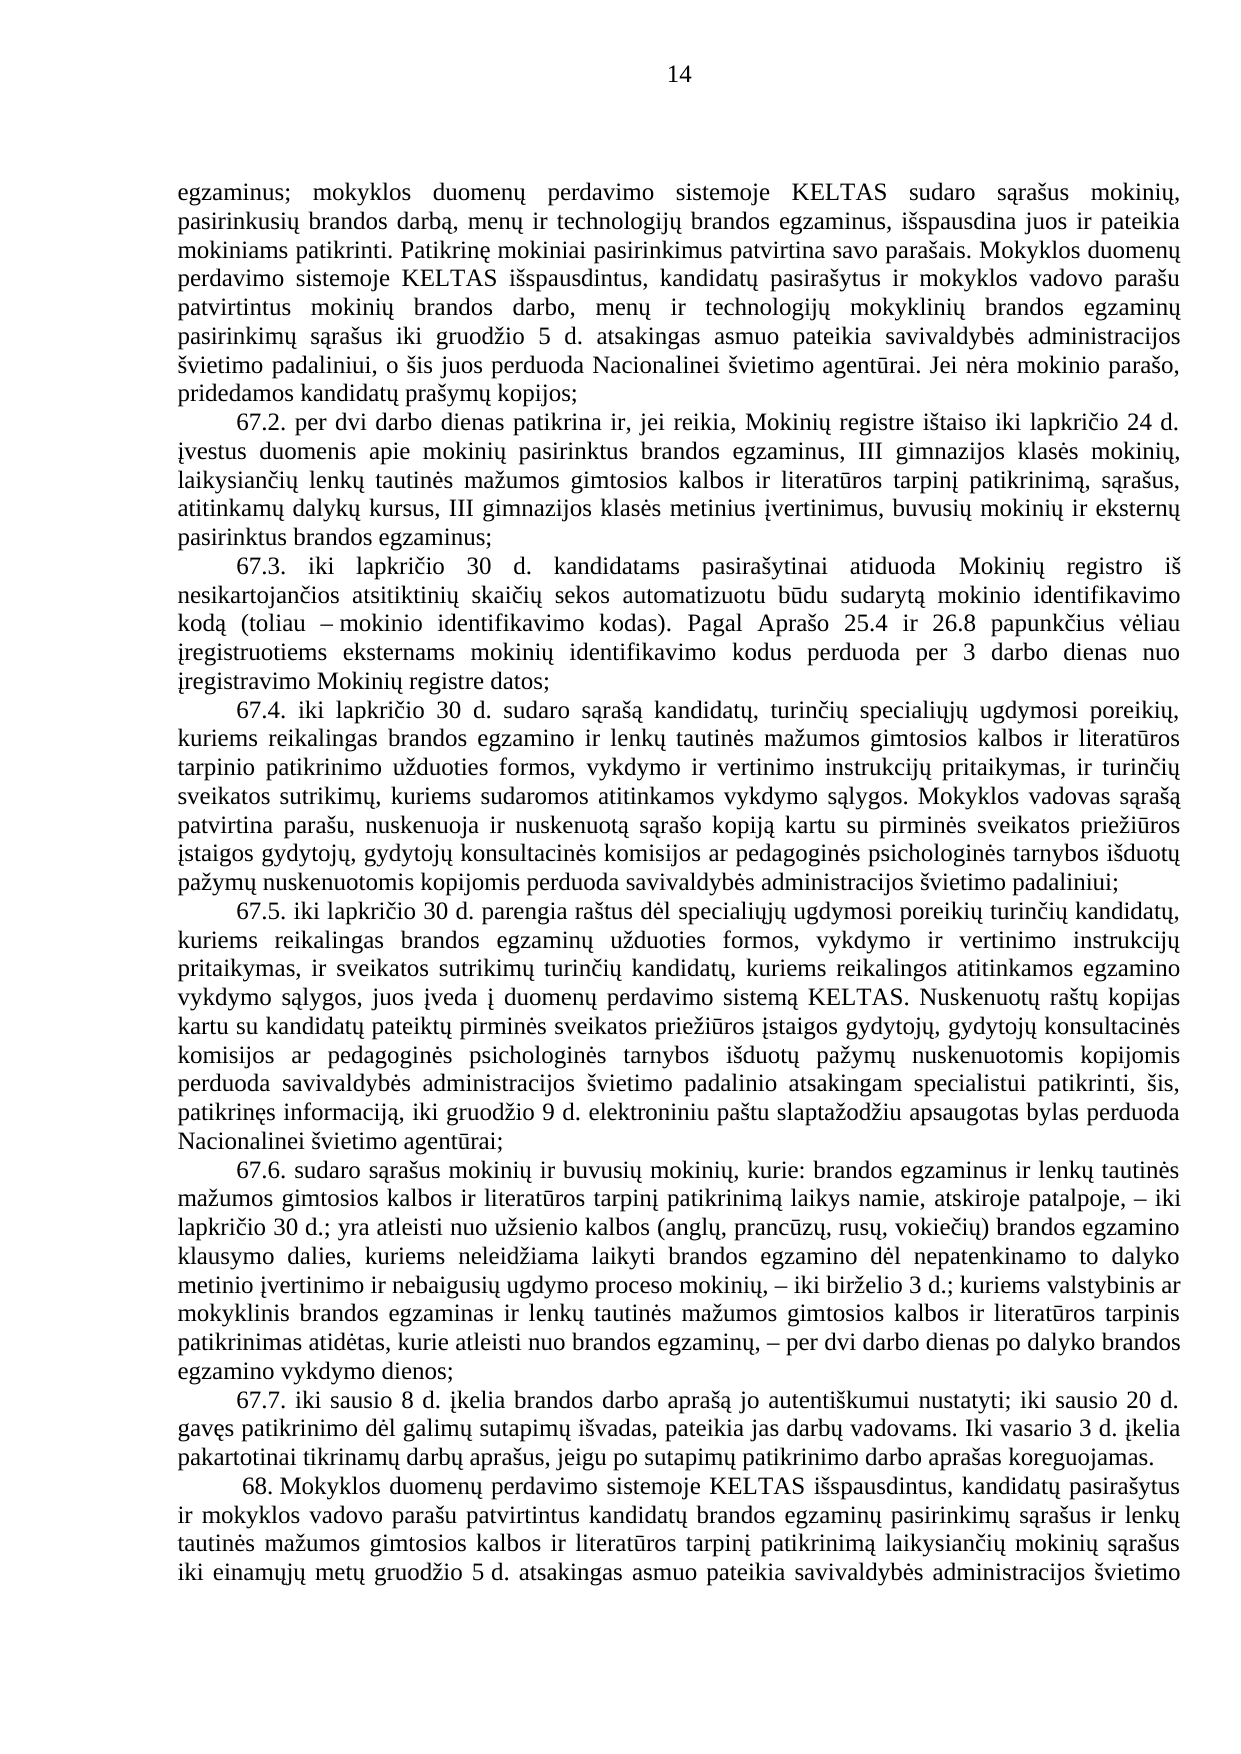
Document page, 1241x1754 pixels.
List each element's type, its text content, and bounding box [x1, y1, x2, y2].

text 67.5. iki lapkričio 30 d. parengia raštus dėl specialiųjų ugdymosi poreikių turinčių kandidatų, kuriems reikalingas brandos egzaminų užduoties formos, vykdymo ir vertinimo instrukcijų pritaikymas, ir sveikatos sutrikimų turinčių kandidatų, kuriems reikalingos atitinkamos egzamino vykdymo sąlygos, juos įveda į duomenų perdavimo sistemą KELTAS. Nuskenuotų raštų kopijas kartu su kandidatų pateiktų pirminės sveikatos priežiūros įstaigos gydytojų, gydytojų konsultacinės komisijos ar pedagoginės psichologinės tarnybos išduotų pažymų nuskenuotomis kopijomis perduoda savivaldybės administracijos švietimo padalinio atsakingam specialistui patikrinti, šis, patikrinęs informaciją, iki gruodžio 9 d. elektroniniu paštu slaptažodžiu apsaugotas bylas perduoda Nacionalinei švietimo agentūrai; [177, 896, 1181, 1155]
text 67.7. iki sausio 8 d. įkelia brandos darbo aprašą jo autentiškumui nustatyti; iki sausio 20 d. gavęs patikrinimo dėl galimų sutapimų išvadas, pateikia jas darbų vadovams. Iki vasario 3 d. įkelia pakartotinai tikrinamų darbų aprašus, jeigu po sutapimų patikrinimo darbo aprašas koreguojamas. [177, 1385, 1181, 1471]
text 67.4. iki lapkričio 30 d. sudaro sąrašą kandidatų, turinčių specialiųjų ugdymosi poreikių, kuriems reikalingas brandos egzamino ir lenkų tautinės mažumos gimtosios kalbos ir literatūros tarpinio patikrinimo užduoties formos, vykdymo ir vertinimo instrukcijų pritaikymas, ir turinčių sveikatos sutrikimų, kuriems sudaromos atitinkamos vykdymo sąlygos. Mokyklos vadovas sąrašą patvirtina parašu, nuskenuoja ir nuskenuotą sąrašo kopiją kartu su pirminės sveikatos priežiūros įstaigos gydytojų, gydytojų konsultacinės komisijos ar pedagoginės psichologinės tarnybos išduotų pažymų nuskenuotomis kopijomis perduoda savivaldybės administracijos švietimo padaliniui; [177, 695, 1181, 896]
text 67.2. per dvi darbo dienas patikrina ir, jei reikia, Mokinių registre ištaiso iki lapkričio 24 d. įvestus duomenis apie mokinių pasirinktus brandos egzaminus, III gimnazijos klasės mokinių, laikysiančių lenkų tautinės mažumos gimtosios kalbos ir literatūros tarpinį patikrinimą, sąrašus, atitinkamų dalykų kursus, III gimnazijos klasės metinius įvertinimus, buvusių mokinių ir eksternų pasirinktus brandos egzaminus; [177, 407, 1181, 551]
text 67.3. iki lapkričio 30 d. kandidatams pasirašytinai atiduoda Mokinių registro iš nesikartojančios atsitiktinių skaičių sekos automatizuotu būdu sudarytą mokinio identifikavimo kodą (toliau – mokinio identifikavimo kodas). Pagal Aprašo 25.4 ir 26.8 papunkčius vėliau įregistruotiems eksternams mokinių identifikavimo kodus perduoda per 3 darbo dienas nuo įregistravimo Mokinių registre datos; [177, 551, 1181, 695]
text 67.6. sudaro sąrašus mokinių ir buvusių mokinių, kurie: brandos egzaminus ir lenkų tautinės mažumos gimtosios kalbos ir literatūros tarpinį patikrinimą laikys namie, atskiroje patalpoje, – iki lapkričio 30 d.; yra atleisti nuo užsienio kalbos (anglų, prancūzų, rusų, vokiečių) brandos egzamino klausymo dalies, kuriems neleidžiama laikyti brandos egzamino dėl nepatenkinamo to dalyko metinio įvertinimo ir nebaigusių ugdymo proceso mokinių, – iki birželio 3 d.; kuriems valstybinis ar mokyklinis brandos egzaminas ir lenkų tautinės mažumos gimtosios kalbos ir literatūros tarpinis patikrinimas atidėtas, kurie atleisti nuo brandos egzaminų, – per dvi darbo dienas po dalyko brandos egzamino vykdymo dienos; [177, 1155, 1181, 1385]
text 68. Mokyklos duomenų perdavimo sistemoje KELTAS išspausdintus, kandidatų pasirašytus ir mokyklos vadovo parašu patvirtintus kandidatų brandos egzaminų pasirinkimų sąrašus ir lenkų tautinės mažumos gimtosios kalbos ir literatūros tarpinį patikrinimą laikysiančių mokinių sąrašus iki einamųjų metų gruodžio 5 d. atsakingas asmuo pateikia savivaldybės administracijos švietimo [177, 1471, 1181, 1586]
text egzaminus; mokyklos duomenų perdavimo sistemoje KELTAS sudaro sąrašus mokinių, pasirinkusių brandos darbą, menų ir technologijų brandos egzaminus, išspausdina juos ir pateikia mokiniams patikrinti. Patikrinę mokiniai pasirinkimus patvirtina savo parašais. Mokyklos duomenų perdavimo sistemoje KELTAS išspausdintus, kandidatų pasirašytus ir mokyklos vadovo parašu patvirtintus mokinių brandos darbo, menų ir technologijų mokyklinių brandos egzaminų pasirinkimų sąrašus iki gruodžio 5 d. atsakingas asmuo pateikia savivaldybės administracijos švietimo padaliniui, o šis juos perduoda Nacionalinei švietimo agentūrai. Jei nėra mokinio parašo, pridedamos kandidatų prašymų kopijos; [177, 177, 1181, 407]
